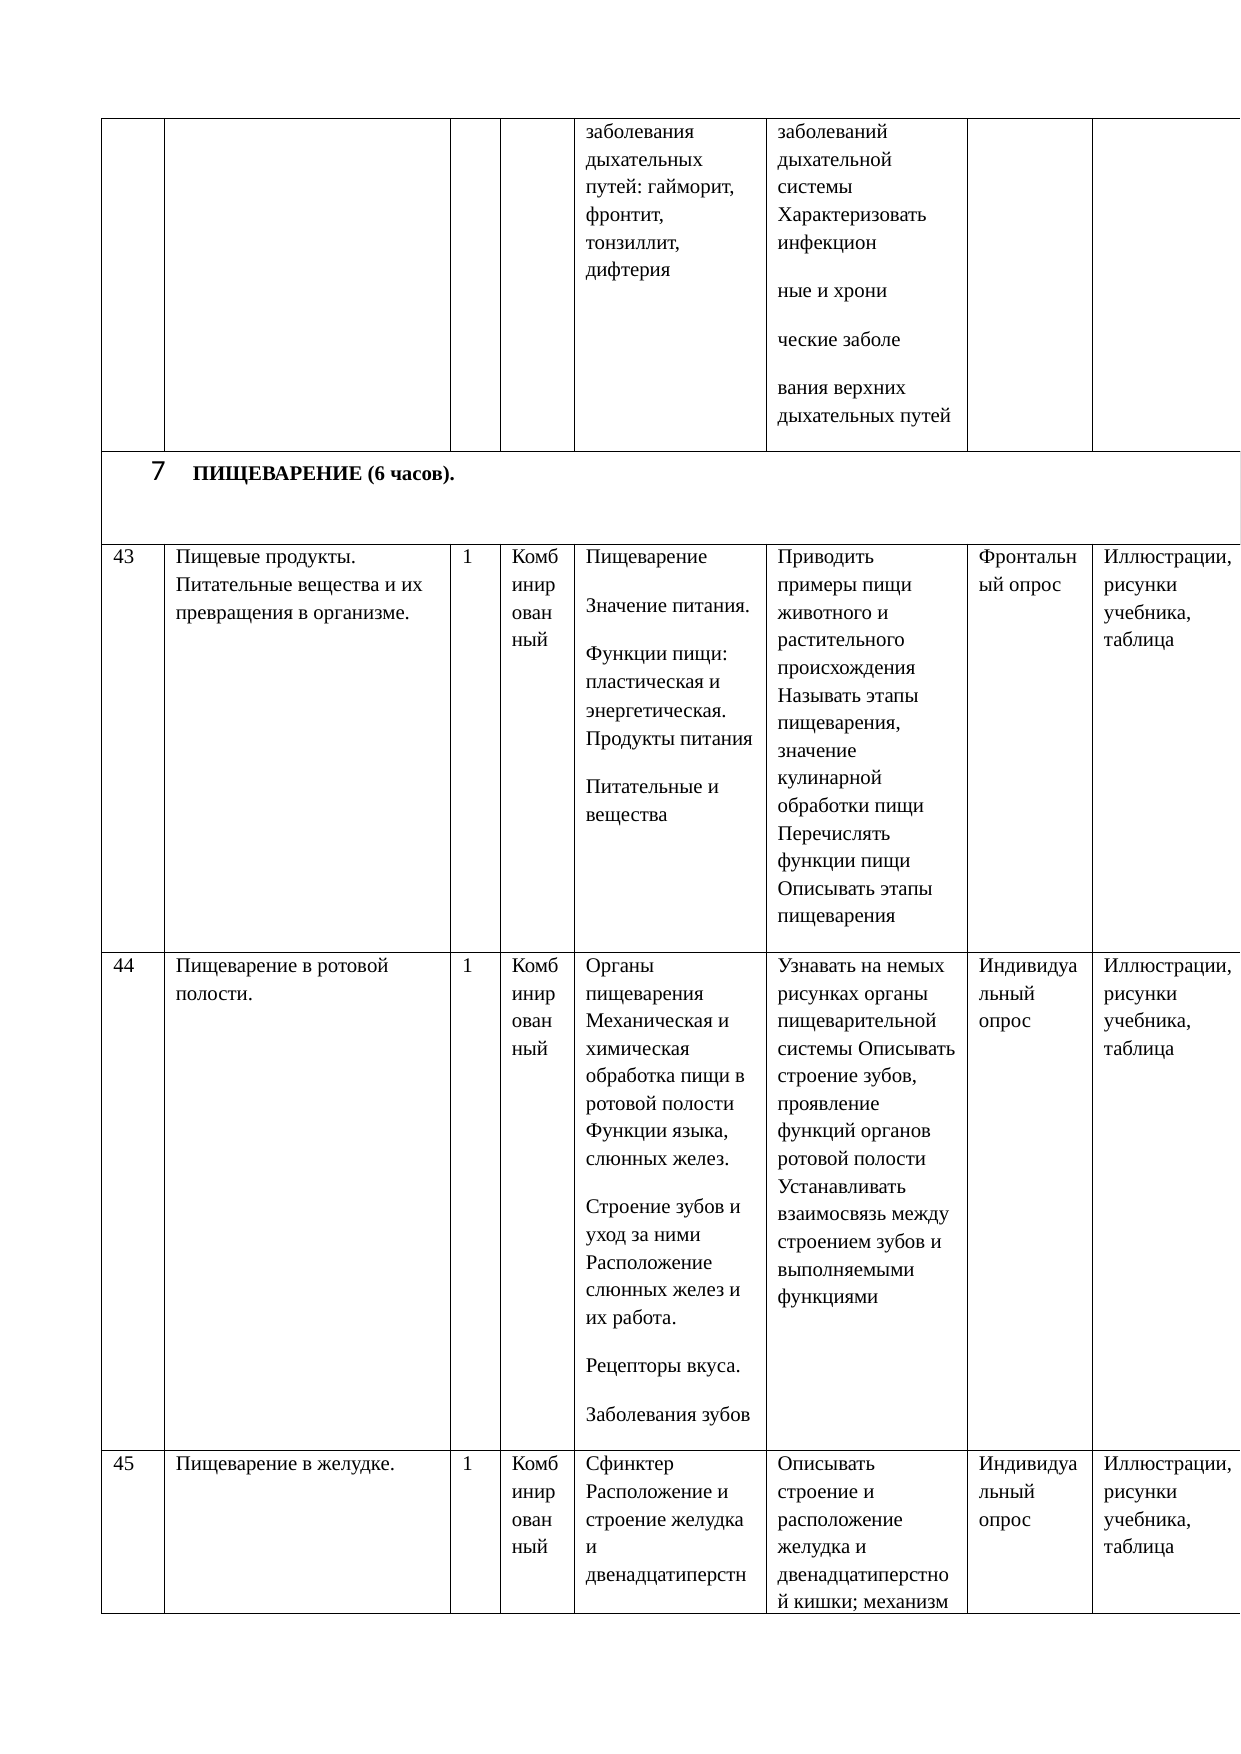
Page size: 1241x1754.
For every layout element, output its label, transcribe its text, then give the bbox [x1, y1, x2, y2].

table_cell 1 [451, 545, 500, 952]
table_cell 44 [102, 953, 164, 1450]
table_cell [451, 119, 500, 451]
table_cell Комбинированный [501, 545, 574, 952]
table_cell [501, 119, 574, 451]
table_cell 43 [102, 545, 164, 952]
table_cell Сфинктер Расположение и строение желудка и двенадцатиперстн [575, 1451, 766, 1613]
table_cell Индивидуальный опрос [968, 953, 1092, 1450]
table_cell 1 [451, 953, 500, 1450]
table_cell [968, 119, 1092, 451]
table_cell Фронтальный опрос [968, 545, 1092, 952]
table_cell Пищевые продукты. Питательные вещества и их превращения в организме. [165, 545, 450, 952]
table_cell [102, 119, 164, 451]
table_cell Пищеварение Значение питания. Функции пищи: пластическая и энергетическая. Продукты питания Питательные и вещества [575, 545, 766, 952]
table_cell Комбинированный [501, 1451, 574, 1613]
table_cell заболеваний дыхательной системы Характеризовать инфекцион ные и хрони ческие заболе вания верхних дыхательных путей [767, 119, 967, 451]
table_cell Иллюстрации, рисунки учебника, таблица [1093, 545, 1240, 952]
table_cell Пищеварение в ротовой полости. [165, 953, 450, 1450]
table_cell Комбинированный [501, 953, 574, 1450]
table_cell 1 [451, 1451, 500, 1613]
table_cell Иллюстрации, рисунки учебника, таблица [1093, 953, 1240, 1450]
table_cell Иллюстрации, рисунки учебника, таблица [1093, 1451, 1240, 1613]
table_cell заболевания дыхательных путей: гайморит, фронтит, тонзиллит, дифтерия [575, 119, 766, 451]
table_cell Органы пищеварения Механическая и химическая обработка пищи в ротовой полости Функции языка, слюнных желез. Строение зубов и уход за ними Расположение слюнных желез и их работа. Рецепторы вкуса. Заболевания зубов [575, 953, 766, 1450]
table_cell 45 [102, 1451, 164, 1613]
table_cell [165, 119, 450, 451]
table_cell [1093, 119, 1240, 451]
table_cell ПИЩЕВАРЕНИЕ (6 часов). [102, 452, 1240, 543]
table_cell Описывать строение и расположение желудка и двенадцатиперстной кишки; механизм [767, 1451, 967, 1613]
table_cell Пищеварение в желудке. [165, 1451, 450, 1613]
table_cell Индивидуальный опрос [968, 1451, 1092, 1613]
table_cell Приводить примеры пищи животного и растительного происхождения Называть этапы пищеварения, значение кулинарной обработки пищи Перечислять функции пищи Описывать этапы пищеварения [767, 545, 967, 952]
table_cell Узнавать на немых рисунках органы пищеварительной системы Описывать строение зубов, проявление функций органов ротовой полости Устанавливать взаимосвязь между строением зубов и выполняемыми функциями [767, 953, 967, 1450]
